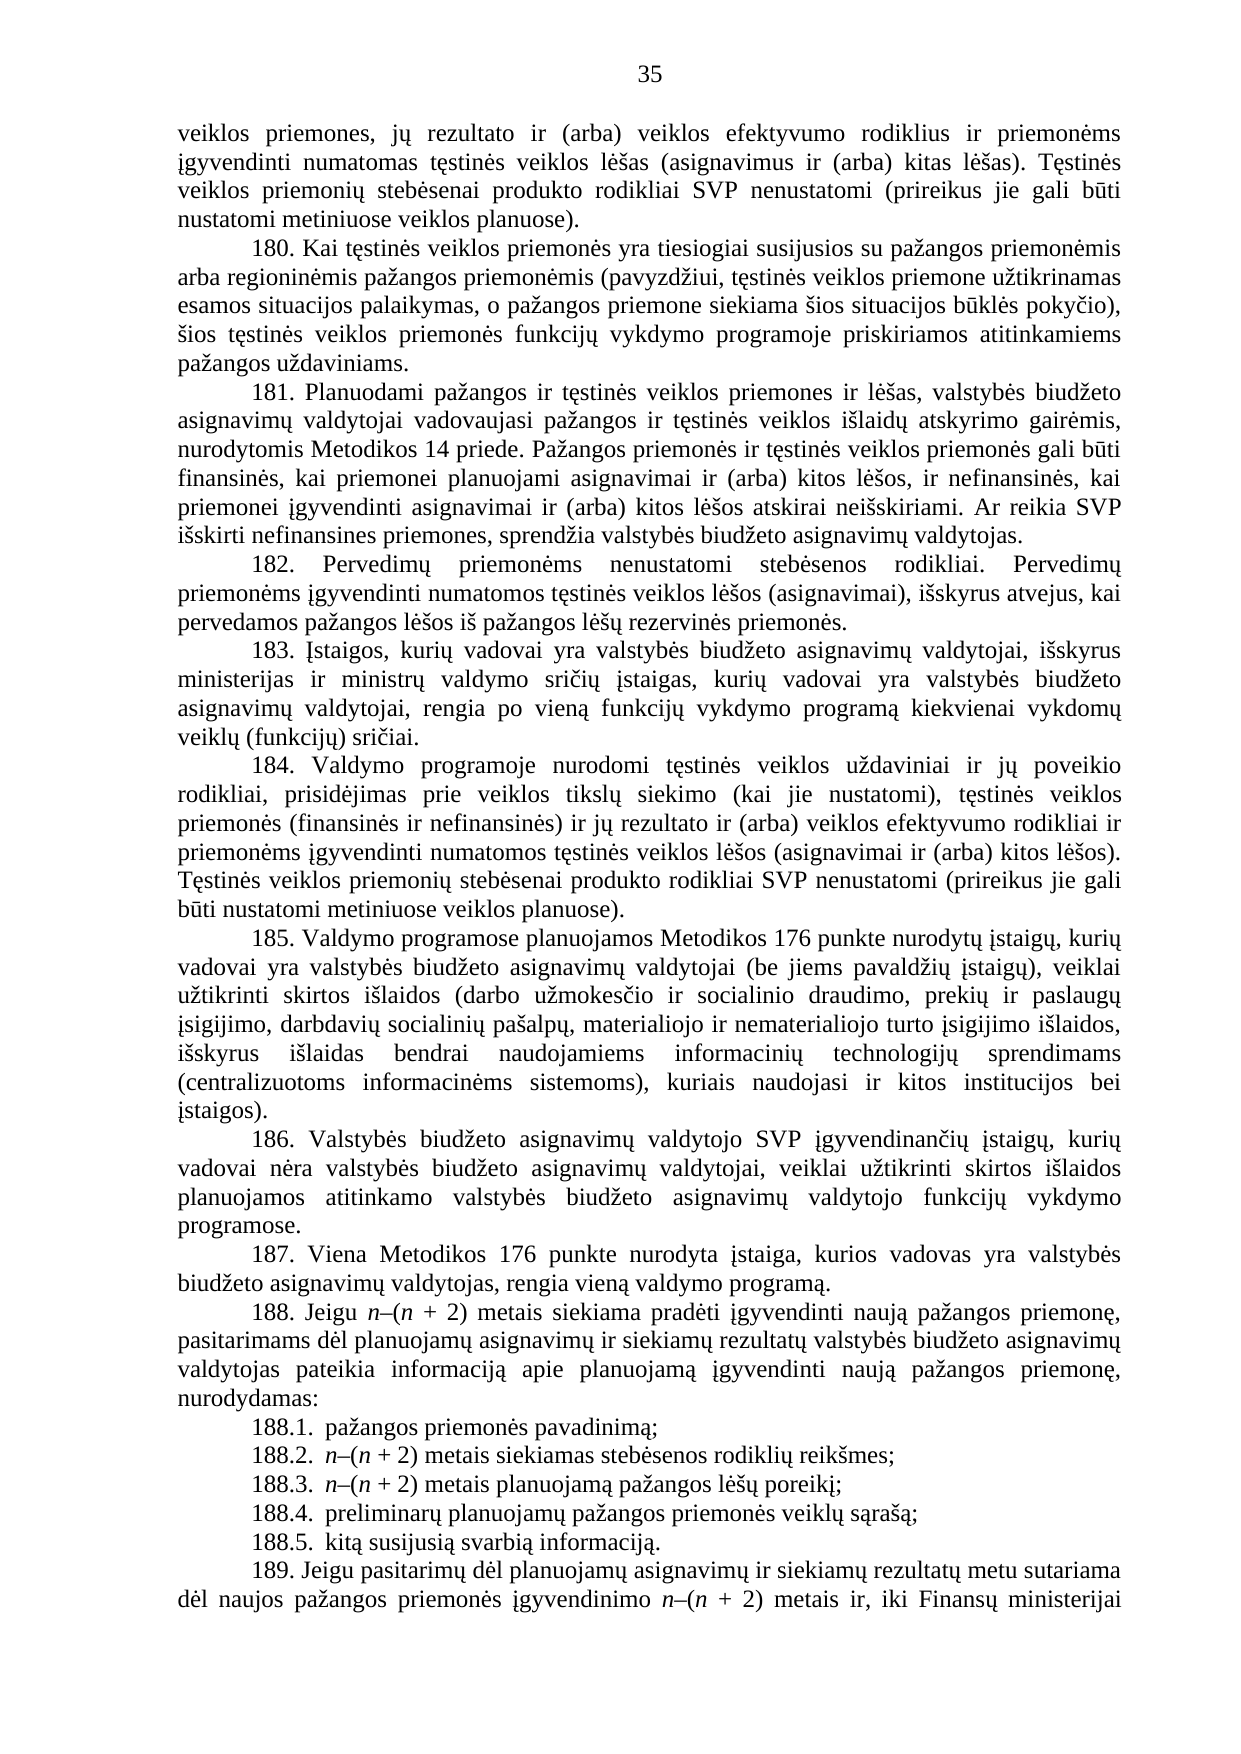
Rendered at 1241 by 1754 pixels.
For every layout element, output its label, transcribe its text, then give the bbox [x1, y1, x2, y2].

text 184. Valdymo programoje nurodomi tęstinės veiklos uždaviniai ir jų poveikio rodikliai, prisidėjimas prie veiklos tikslų siekimo (kai jie nustatomi), tęstinės veiklos priemonės (finansinės ir nefinansinės) ir jų rezultato ir (arba) veiklos efektyvumo rodikliai ir priemonėms įgyvendinti numatomos tęstinės veiklos lėšos (asignavimai ir (arba) kitos lėšos). Tęstinės veiklos priemonių stebėsenai produkto rodikliai SVP nenustatomi (prireikus jie gali būti nustatomi metiniuose veiklos planuose). [177, 751, 1122, 923]
text 186. Valstybės biudžeto asignavimų valdytojo SVP įgyvendinančių įstaigų, kurių vadovai nėra valstybės biudžeto asignavimų valdytojai, veiklai užtikrinti skirtos išlaidos planuojamos atitinkamo valstybės biudžeto asignavimų valdytojo funkcijų vykdymo programose. [177, 1124, 1122, 1239]
text 188.1. pažangos priemonės pavadinimą; [177, 1412, 1122, 1441]
text 187. Viena Metodikos 176 punkte nurodyta įstaiga, kurios vadovas yra valstybės biudžeto asignavimų valdytojas, rengia vieną valdymo programą. [177, 1239, 1122, 1297]
text 180. Kai tęstinės veiklos priemonės yra tiesiogiai susijusios su pažangos priemonėmis arba regioninėmis pažangos priemonėmis (pavyzdžiui, tęstinės veiklos priemone užtikrinamas esamos situacijos palaikymas, o pažangos priemone siekiama šios situacijos būklės pokyčio), šios tęstinės veiklos priemonės funkcijų vykdymo programoje priskiriamos atitinkamiems pažangos uždaviniams. [177, 233, 1122, 377]
text 188.4. preliminarų planuojamų pažangos priemonės veiklų sąrašą; [177, 1498, 1122, 1527]
text 185. Valdymo programose planuojamos Metodikos 176 punkte nurodytų įstaigų, kurių vadovai yra valstybės biudžeto asignavimų valdytojai (be jiems pavaldžių įstaigų), veiklai užtikrinti skirtos išlaidos (darbo užmokesčio ir socialinio draudimo, prekių ir paslaugų įsigijimo, darbdavių socialinių pašalpų, materialiojo ir nematerialiojo turto įsigijimo išlaidos, išskyrus išlaidas bendrai naudojamiems informacinių technologijų sprendimams (centralizuotoms informacinėms sistemoms), kuriais naudojasi ir kitos institucijos bei įstaigos). [177, 923, 1122, 1124]
text veiklos priemones, jų rezultato ir (arba) veiklos efektyvumo rodiklius ir priemonėms įgyvendinti numatomas tęstinės veiklos lėšas (asignavimus ir (arba) kitas lėšas). Tęstinės veiklos priemonių stebėsenai produkto rodikliai SVP nenustatomi (prireikus jie gali būti nustatomi metiniuose veiklos planuose). [177, 118, 1122, 233]
text 188.2. n–(n + 2) metais siekiamas stebėsenos rodiklių reikšmes; [177, 1441, 1122, 1469]
text 188.5. kitą susijusią svarbią informaciją. [177, 1527, 1122, 1556]
text 182. Pervedimų priemonėms nenustatomi stebėsenos rodikliai. Pervedimų priemonėms įgyvendinti numatomos tęstinės veiklos lėšos (asignavimai), išskyrus atvejus, kai pervedamos pažangos lėšos iš pažangos lėšų rezervinės priemonės. [177, 549, 1122, 636]
text 181. Planuodami pažangos ir tęstinės veiklos priemones ir lėšas, valstybės biudžeto asignavimų valdytojai vadovaujasi pažangos ir tęstinės veiklos išlaidų atskyrimo gairėmis, nurodytomis Metodikos 14 priede. Pažangos priemonės ir tęstinės veiklos priemonės gali būti finansinės, kai priemonei planuojami asignavimai ir (arba) kitos lėšos, ir nefinansinės, kai priemonei įgyvendinti asignavimai ir (arba) kitos lėšos atskirai neišskiriami. Ar reikia SVP išskirti nefinansines priemones, sprendžia valstybės biudžeto asignavimų valdytojas. [177, 377, 1122, 549]
text 188. Jeigu n–(n + 2) metais siekiama pradėti įgyvendinti naują pažangos priemonę, pasitarimams dėl planuojamų asignavimų ir siekiamų rezultatų valstybės biudžeto asignavimų valdytojas pateikia informaciją apie planuojamą įgyvendinti naują pažangos priemonę, nurodydamas: [177, 1297, 1122, 1412]
text 183. Įstaigos, kurių vadovai yra valstybės biudžeto asignavimų valdytojai, išskyrus ministerijas ir ministrų valdymo sričių įstaigas, kurių vadovai yra valstybės biudžeto asignavimų valdytojai, rengia po vieną funkcijų vykdymo programą kiekvienai vykdomų veiklų (funkcijų) sričiai. [177, 636, 1122, 751]
text 189. Jeigu pasitarimų dėl planuojamų asignavimų ir siekiamų rezultatų metu sutariama dėl naujos pažangos priemonės įgyvendinimo n–(n + 2) metais ir, iki Finansų ministerijai [177, 1556, 1122, 1613]
text 188.3. n–(n + 2) metais planuojamą pažangos lėšų poreikį; [177, 1469, 1122, 1498]
